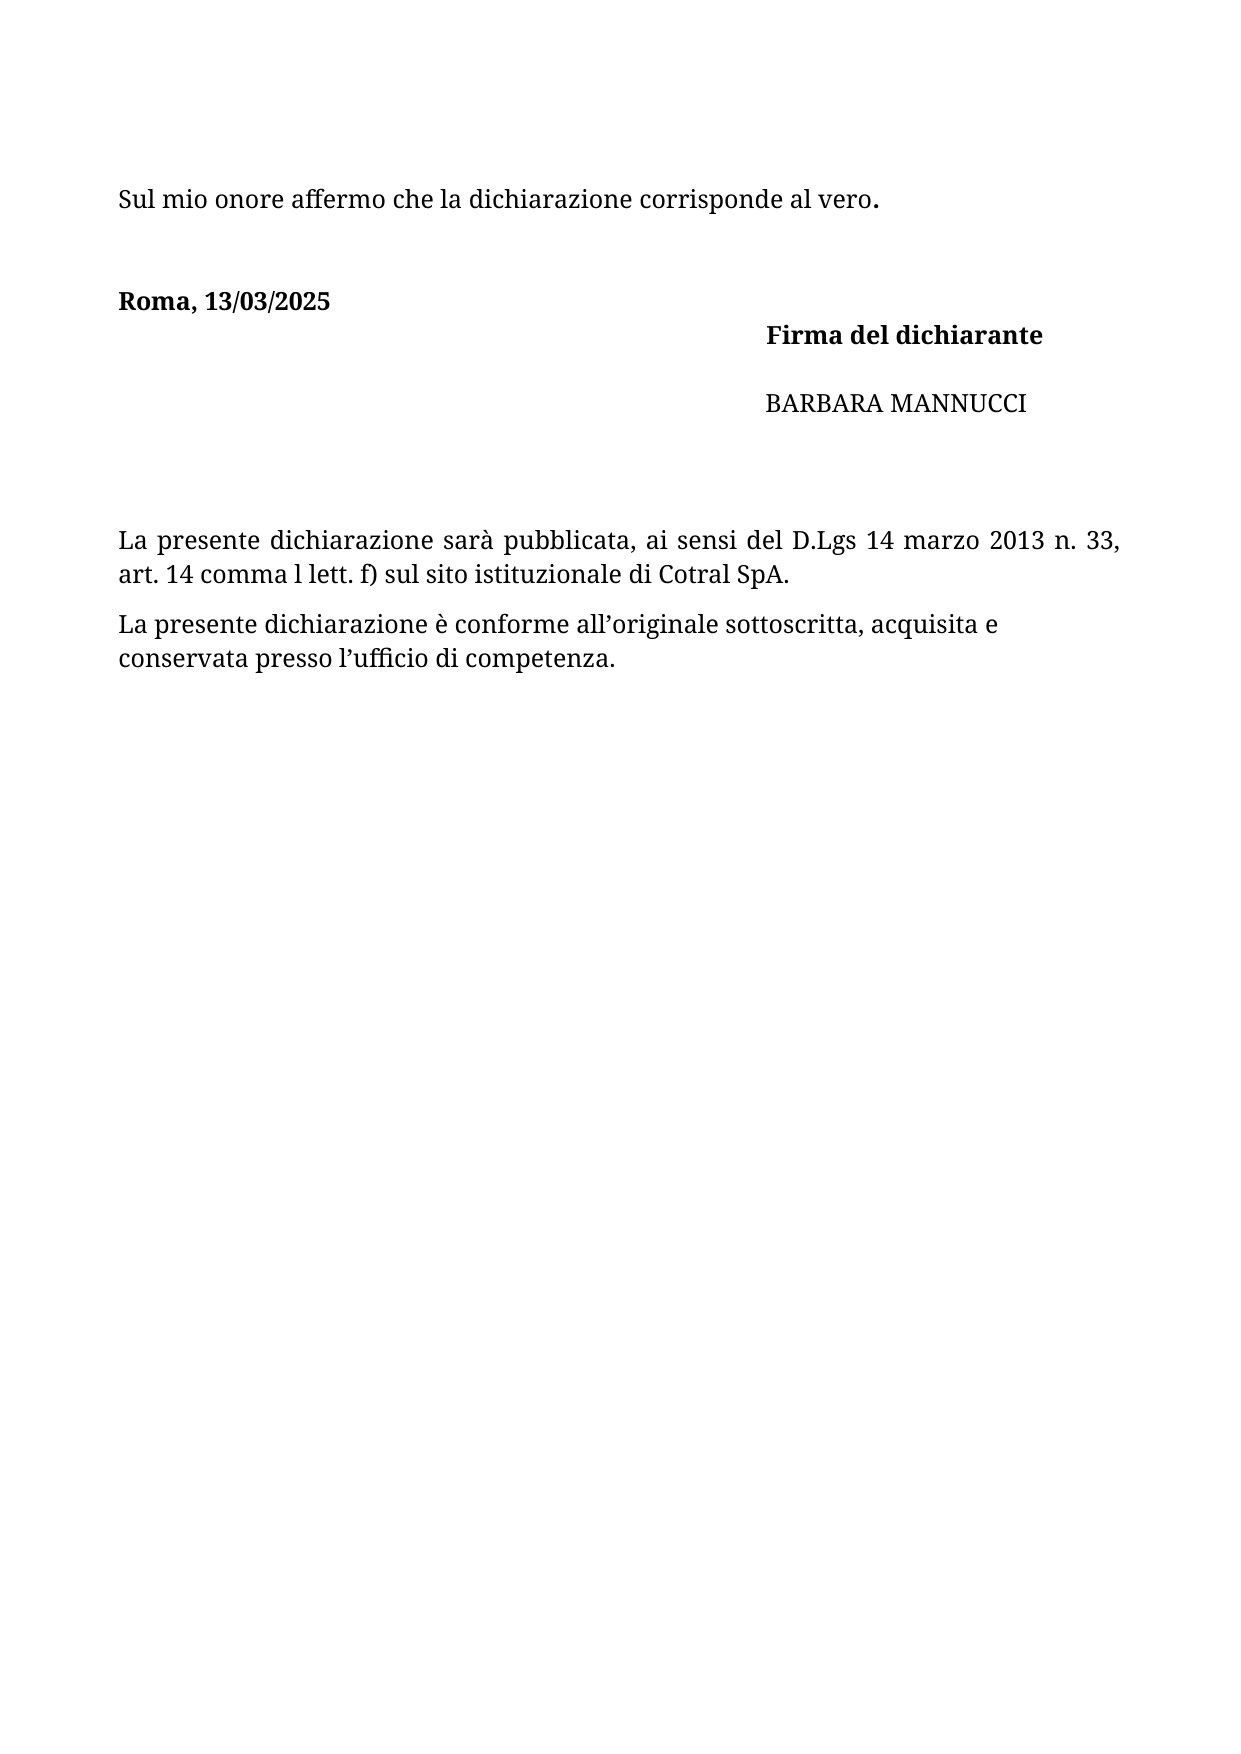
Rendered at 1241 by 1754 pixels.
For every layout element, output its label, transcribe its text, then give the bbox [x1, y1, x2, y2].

text La presente dichiarazione è conforme all’originale sottoscritta, acquisita e conservata presso l’ufficio di competenza. [118, 607, 1122, 675]
text Roma, 13/03/2025 [118, 284, 1122, 318]
text Firma del dichiarante [118, 318, 1122, 352]
text Sul mio onore affermo che la dichiarazione corrisponde al vero. [118, 182, 1122, 216]
text La presente dichiarazione sarà pubblicata, ai sensi del D.Lgs 14 marzo 2013 n. 33, art. 14 comma l lett. f) sul sito istituzionale di Cotral SpA. [118, 522, 1122, 590]
text BARBARA MANNUCCI [118, 386, 1122, 420]
